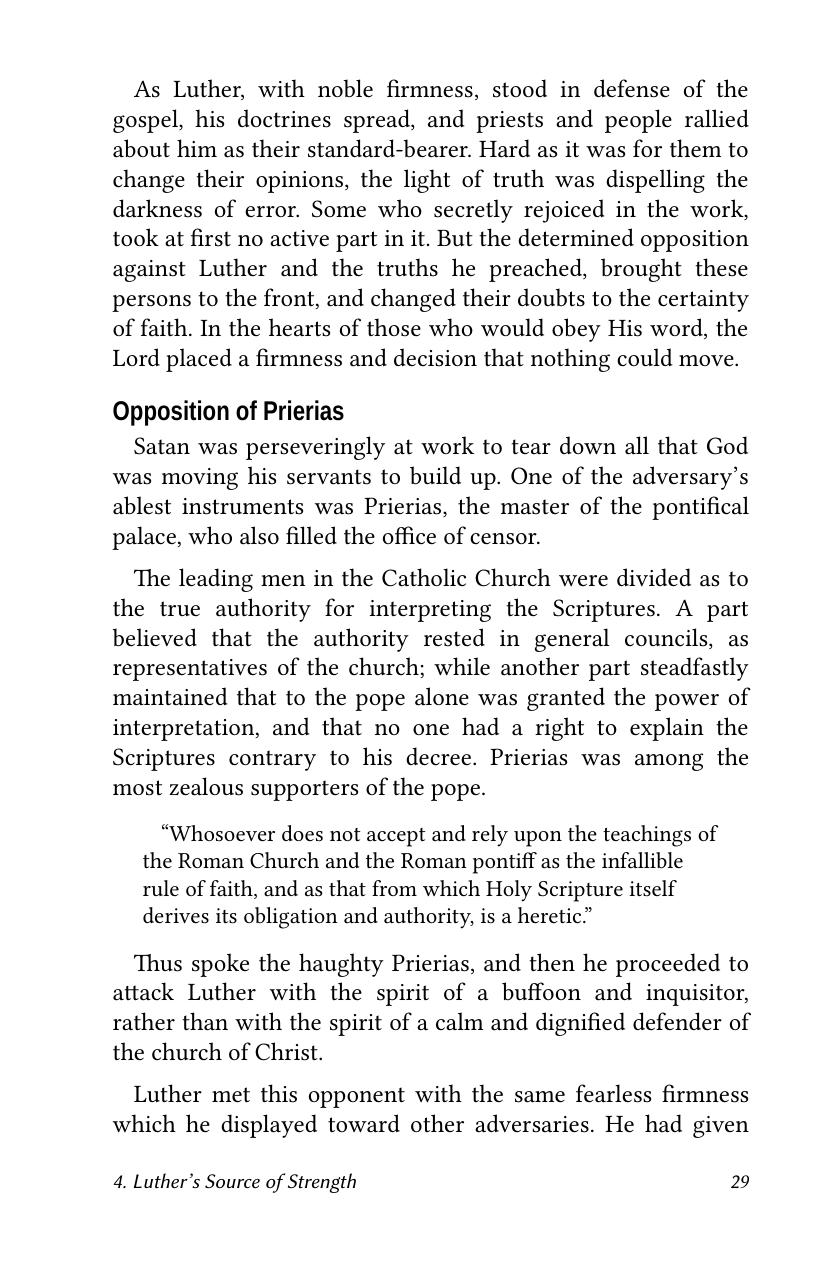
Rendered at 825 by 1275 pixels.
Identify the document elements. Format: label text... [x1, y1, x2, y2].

text “Whosoever does not accept and rely upon the teachings of the Roman Church and the Roman pontiff as the infallible rule of faith, and as that from which Holy Scripture itself derives its obligation and authority, is a heretic.” [142, 821, 720, 929]
text The leading men in the Catholic Church were divided as to the true authority for interpreting the Scriptures. A part believed that the authority rested in general councils, as representatives of the church; while another part steadfastly maintained that to the pope alone was granted the power of interpretation, and that no one had a right to explain the Scriptures contrary to his decree. Prierias was among the most zealous supporters of the pope. [112, 564, 750, 802]
text As Luther, with noble firmness, stood in defense of the gospel, his doctrines spread, and priests and people rallied about him as their standard-bearer. Hard as it was for them to change their opinions, the light of truth was dispelling the darkness of error. Some who secretly rejoiced in the work, took at first no active part in it. But the determined opposition against Luther and the truths he preached, brought these persons to the front, and changed their doubts to the certainty of faith. In the hearts of those who would obey His word, the Lord placed a firmness and decision that nothing could move. [112, 75, 750, 373]
text Thus spoke the haughty Prierias, and then he proceeded to attack Luther with the spirit of a buffoon and inquisitor, rather than with the spirit of a calm and dignified defender of the church of Christ. [112, 948, 750, 1067]
text Satan was perseveringly at work to tear down all that God was moving his servants to build up. One of the adversary’s ablest instruments was Prierias, the master of the pontifical palace, who also filled the office of censor. [112, 432, 750, 550]
subtitle Opposition of Prierias [112, 395, 750, 426]
text Luther met this opponent with the same fearless firmness which he displayed toward other adversaries. He had given [112, 1080, 750, 1139]
